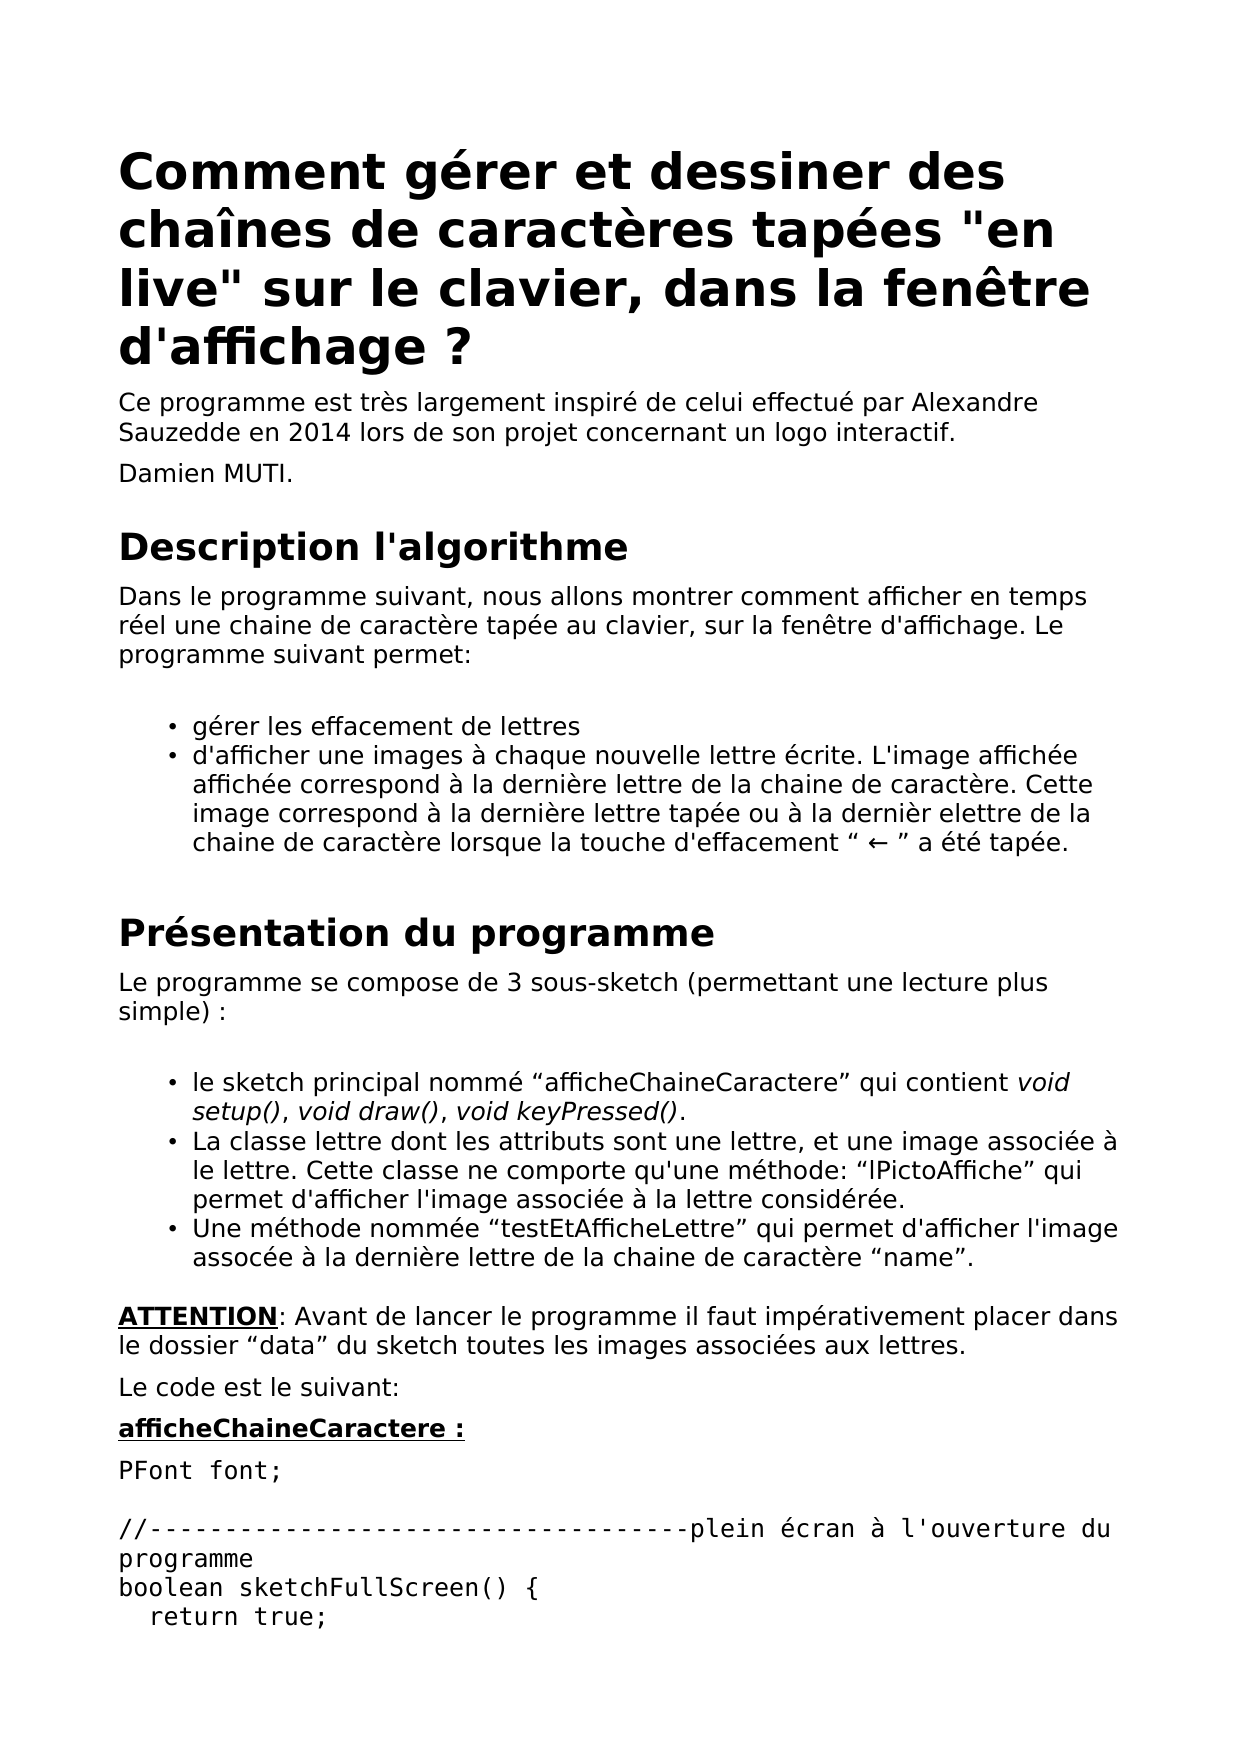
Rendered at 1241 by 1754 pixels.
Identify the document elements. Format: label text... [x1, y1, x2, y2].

subtitle Présentation du programme [118, 912, 1122, 956]
text Ce programme est très largement inspiré de celui effectué par Alexandre Sauzedde en 2014 lors de son projet concernant un logo interactif. [118, 388, 1122, 447]
list gérer les effacement de lettres [177, 712, 1122, 741]
text Le programme se compose de 3 sous-sketch (permettant une lecture plus simple) : [118, 968, 1122, 1026]
list La classe lettre dont les attributs sont une lettre, et une image associée à le lettre. Cette classe ne comporte qu'une méthode: “lPictoAffiche” qui permet d'afficher l'image associée à la lettre considérée. [177, 1127, 1122, 1214]
subtitle Comment gérer et dessiner des chaînes de caractères tapées "en live" sur le clavier, dans la fenêtre d'affichage ? [118, 143, 1122, 376]
list d'afficher une images à chaque nouvelle lettre écrite. L'image affichée affichée correspond à la dernière lettre de la chaine de caractère. Cette image correspond à la dernière lettre tapée ou à la dernièr elettre de la chaine de caractère lorsque la touche d'effacement “ ← ” a été tapée. [177, 741, 1122, 857]
subtitle Description l'algorithme [118, 526, 1122, 570]
text Le code est le suivant: [118, 1373, 1122, 1402]
list le sketch principal nommé “afficheChaineCaractere” qui contient void setup(), void draw(), void keyPressed(). [177, 1068, 1122, 1127]
text ATTENTION: Avant de lancer le programme il faut impérativement placer dans le dossier “data” du sketch toutes les images associées aux lettres. [118, 1302, 1122, 1360]
text afficheChaineCaractere : [118, 1414, 1122, 1444]
text PFont font; //------------------------------------plein écran à l'ouverture du programme boolean sketchFullScreen() { return true; [118, 1456, 1122, 1631]
text Dans le programme suivant, nous allons montrer comment afficher en temps réel une chaine de caractère tapée au clavier, sur la fenêtre d'affichage. Le programme suivant permet: [118, 582, 1122, 670]
text Damien MUTI. [118, 459, 1122, 488]
list Une méthode nommée “testEtAfficheLettre” qui permet d'afficher l'image assocée à la dernière lettre de la chaine de caractère “name”. [177, 1214, 1122, 1273]
